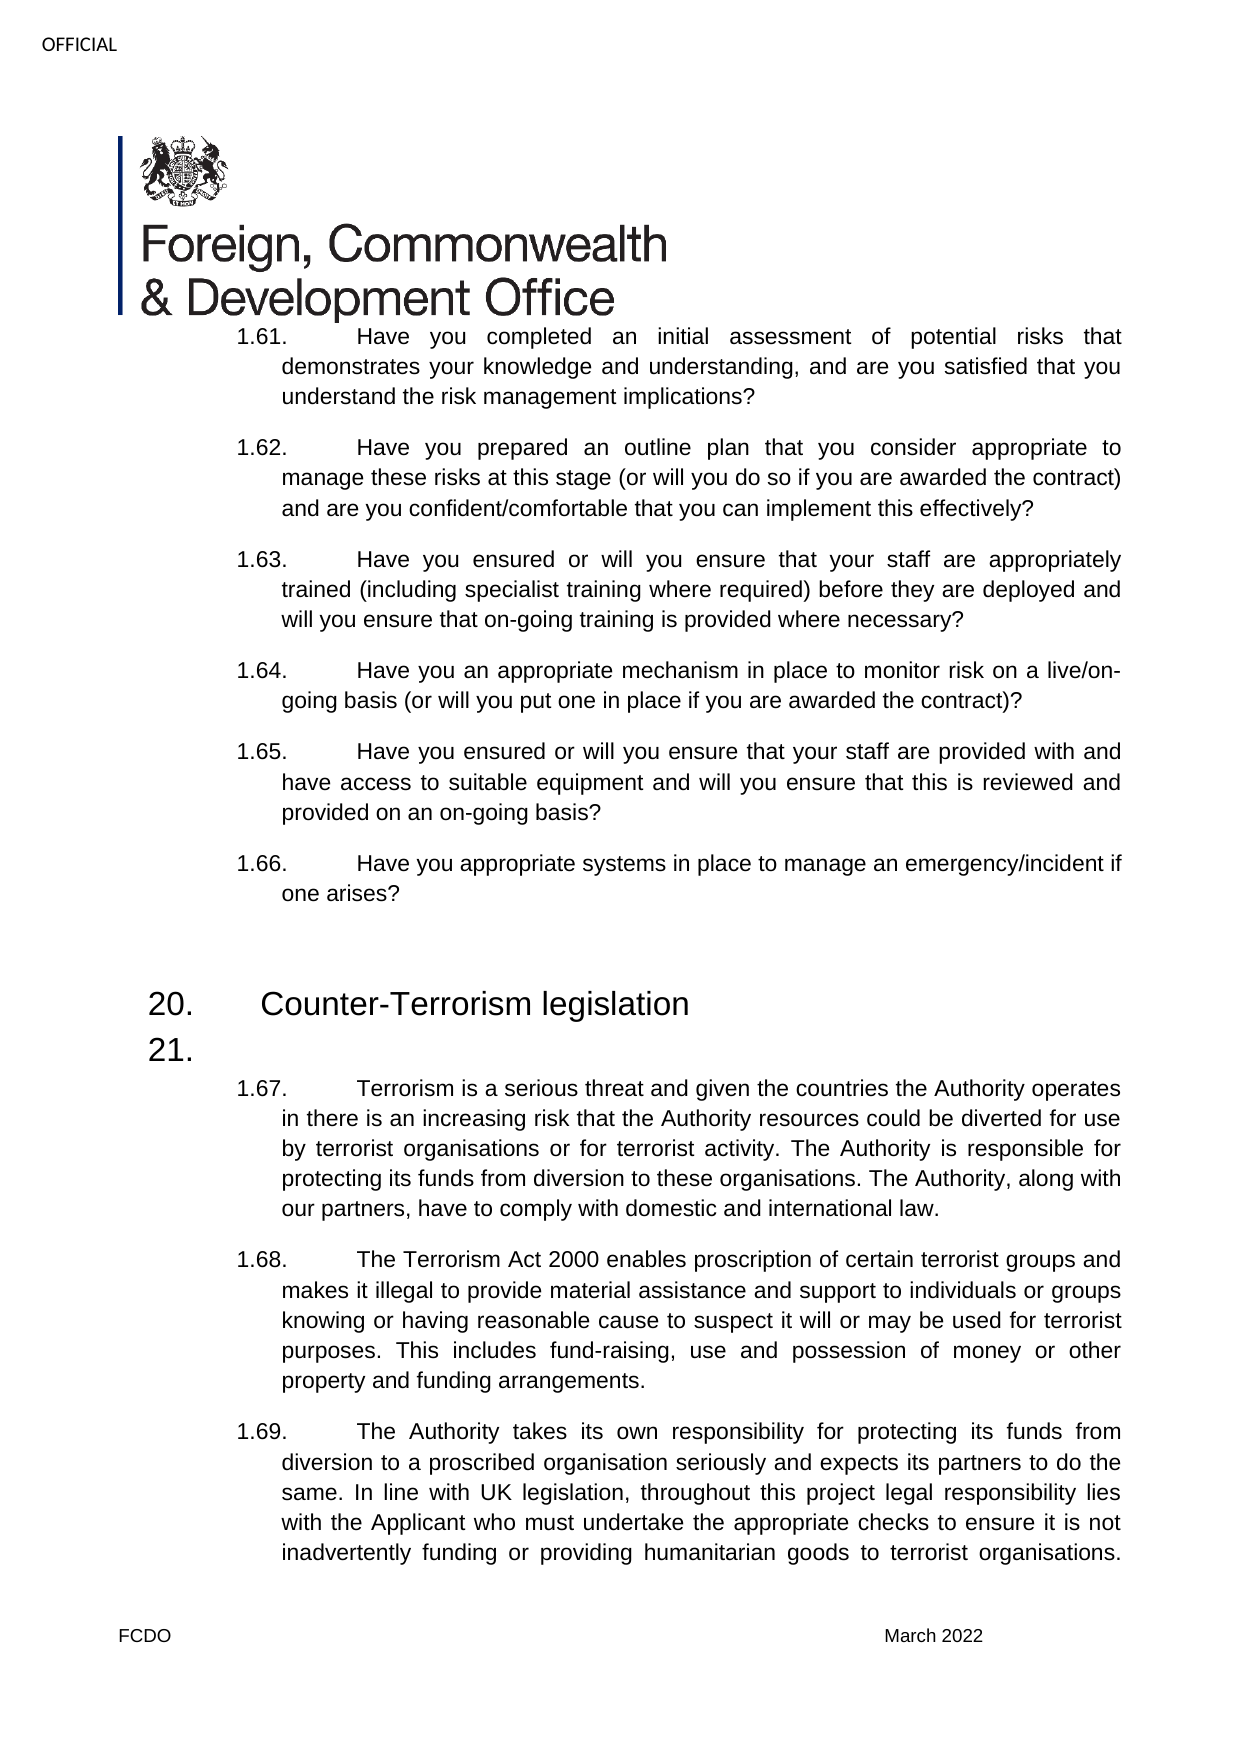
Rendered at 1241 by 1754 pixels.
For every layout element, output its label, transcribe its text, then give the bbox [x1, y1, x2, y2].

list The Authority takes its own responsibility for protecting its funds from diversion to a proscribed organisation seriously and expects its partners to do the same. In line with UK legislation, throughout this project legal responsibility lies with the Applicant who must undertake the appropriate checks to ensure it is not inadvertently funding or providing humanitarian goods to terrorist organisations. [236, 1418, 1122, 1565]
subtitle Counter-Terrorism legislation [148, 984, 1122, 1022]
list The Terrorism Act 2000 enables proscription of certain terrorist groups and makes it illegal to provide material assistance and support to individuals or groups knowing or having reasonable cause to suspect it will or may be used for terrorist purposes. This includes fund-raising, use and possession of money or other property and funding arrangements. [236, 1246, 1122, 1393]
list Terrorism is a serious threat and given the countries the Authority operates in there is an increasing risk that the Authority resources could be diverted for use by terrorist organisations or for terrorist activity. The Authority is responsible for protecting its funds from diversion to these organisations. The Authority, along with our partners, have to comply with domestic and international law. [236, 1074, 1122, 1222]
list Have you prepared an outline plan that you consider appropriate to manage these risks at this stage (or will you do so if you are awarded the contract) and are you confident/comfortable that you can implement this effectively? [236, 434, 1122, 521]
list Have you completed an initial assessment of potential risks that demonstrates your knowledge and understanding, and are you satisfied that you understand the risk management implications? [236, 323, 1122, 409]
list Have you appropriate systems in place to manage an emergency/incident if one arises? [236, 850, 1122, 906]
list Have you ensured or will you ensure that your staff are appropriately trained (including specialist training where required) before they are deployed and will you ensure that on-going training is provided where necessary? [236, 546, 1122, 632]
list Have you an appropriate mechanism in place to monitor risk on a live/on-going basis (or will you put one in place if you are awarded the contract)? [236, 657, 1122, 713]
list Have you ensured or will you ensure that your staff are provided with and have access to suitable equipment and will you ensure that this is reviewed and provided on an on-going basis? [236, 738, 1122, 825]
